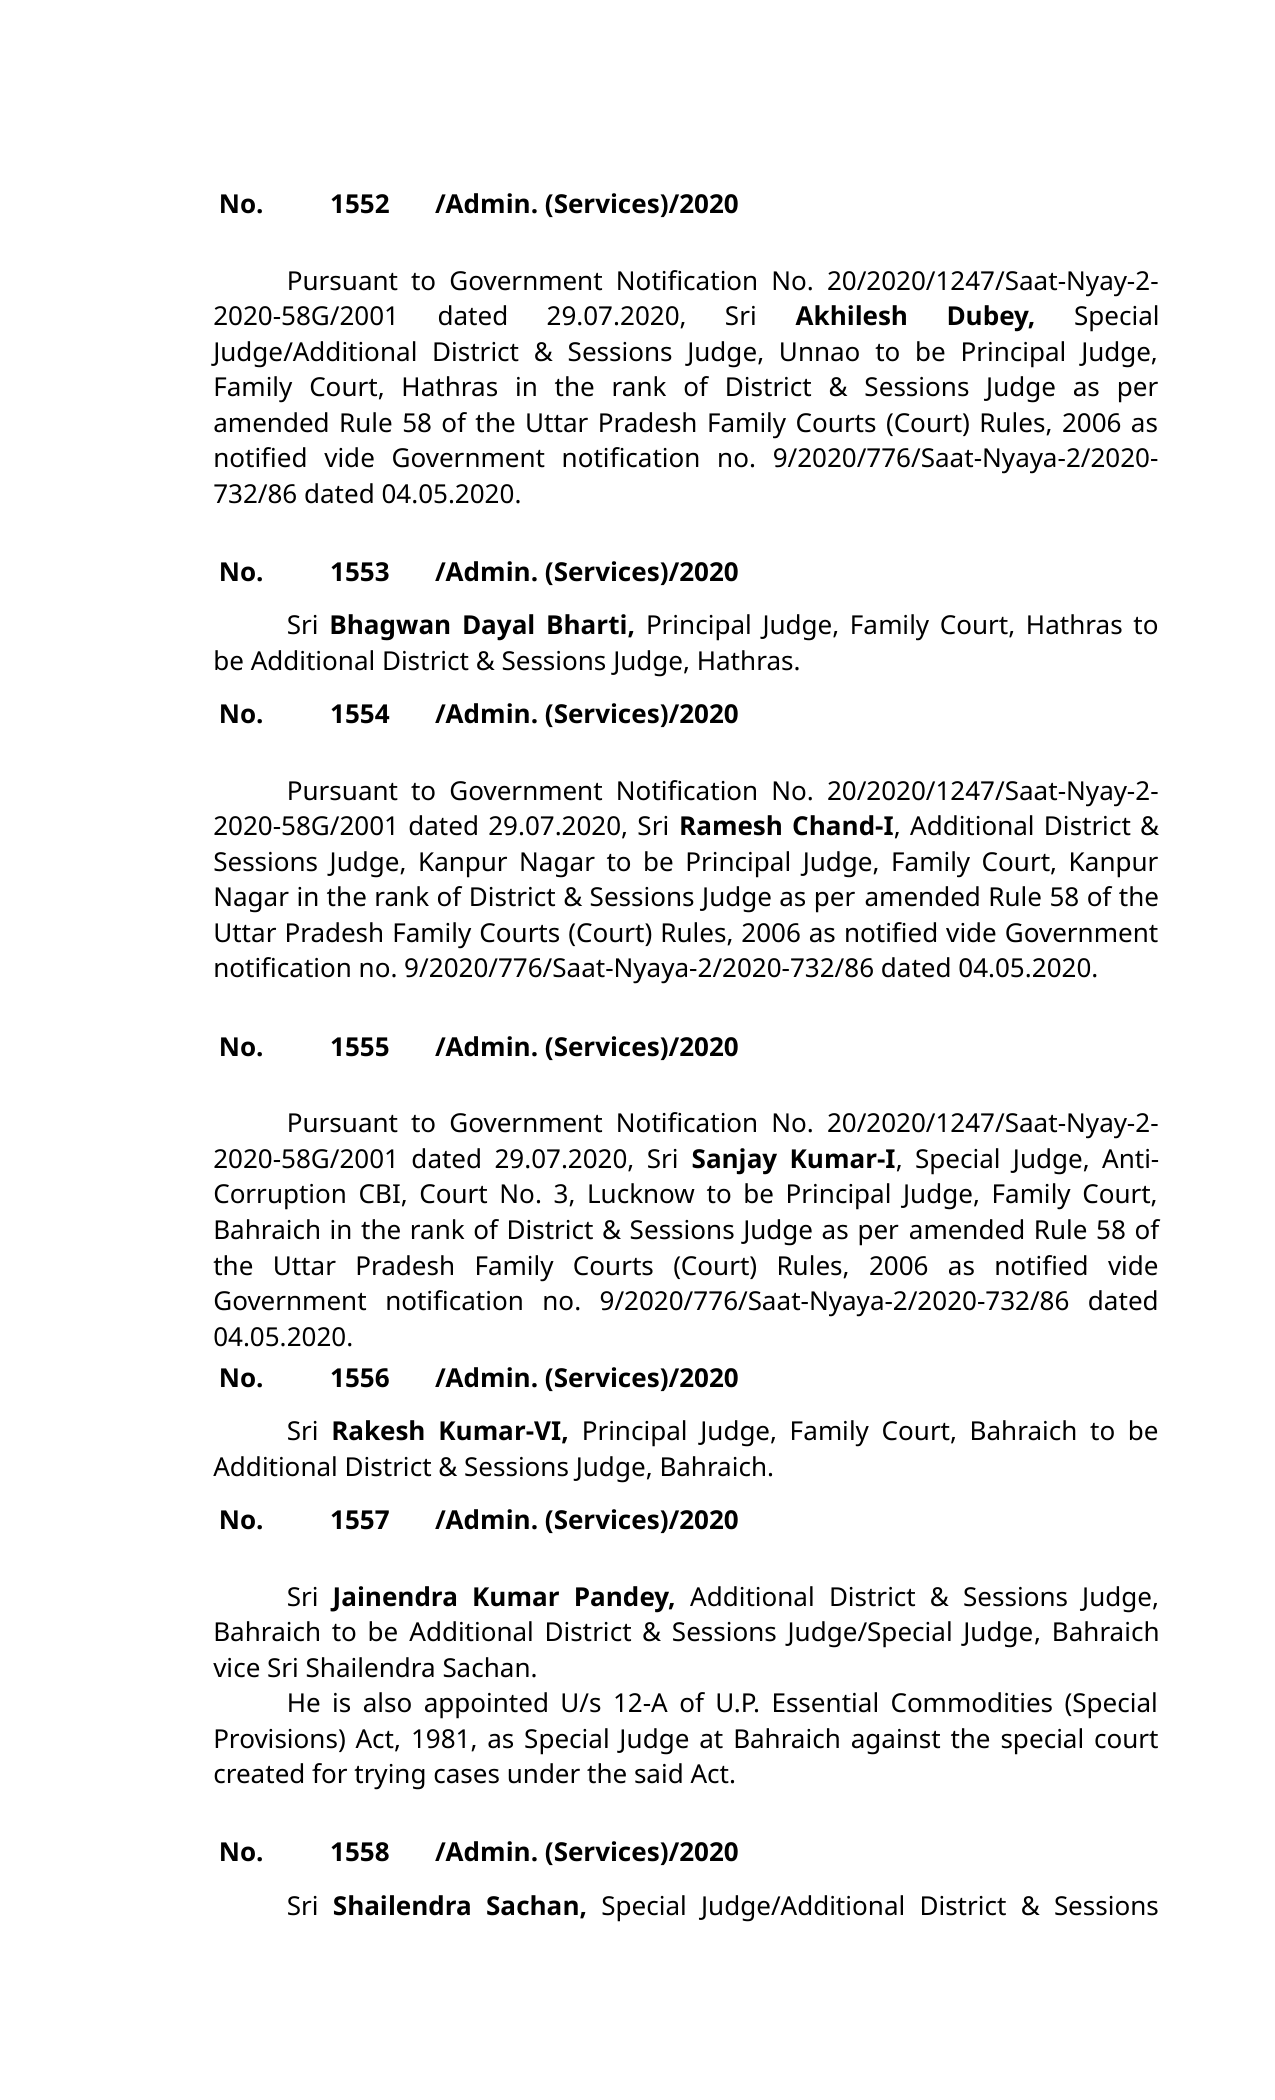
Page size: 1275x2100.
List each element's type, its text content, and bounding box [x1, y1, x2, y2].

text Sri Rakesh Kumar-VI, Principal Judge, Family Court, Bahraich to be Additional District & Sessions Judge, Bahraich. [213, 1413, 1159, 1484]
table_header [287, 180, 429, 227]
text Pursuant to Government Notification No. 20/2020/1247/Saat-Nyay-2-2020-58G/2001 dated 29.07.2020, Sri Ramesh Chand-I, Additional District & Sessions Judge, Kanpur Nagar to be Principal Judge, Family Court, Kanpur Nagar in the rank of District & Sessions Judge as per amended Rule 58 of the Uttar Pradesh Family Courts (Court) Rules, 2006 as notified vide Government notification no. 9/2020/776/Saat-Nyaya-2/2020-732/86 dated 04.05.2020. [213, 772, 1159, 986]
table_header No. [213, 1354, 287, 1401]
table_header /Admin. (Services)/2020 [429, 1022, 787, 1069]
text Sri Bhagwan Dayal Bharti, Principal Judge, Family Court, Hathras to be Additional District & Sessions Judge, Hathras. [213, 607, 1159, 678]
table_header /Admin. (Services)/2020 [429, 180, 787, 227]
table_header No. [213, 548, 287, 595]
text Sri Jainendra Kumar Pandey, Additional District & Sessions Judge, Bahraich to be Additional District & Sessions Judge/Special Judge, Bahraich vice Sri Shailendra Sachan. [213, 1578, 1159, 1685]
table_header [287, 690, 429, 737]
table_header No. [213, 1022, 287, 1069]
table_header /Admin. (Services)/2020 [429, 1828, 787, 1875]
table_header No. [213, 1828, 287, 1875]
table_header /Admin. (Services)/2020 [429, 1354, 787, 1401]
table_header /Admin. (Services)/2020 [429, 1496, 787, 1543]
table_header [287, 1022, 429, 1069]
table_header /Admin. (Services)/2020 [429, 548, 787, 595]
text Pursuant to Government Notification No. 20/2020/1247/Saat-Nyay-2-2020-58G/2001 dated 29.07.2020, Sri Akhilesh Dubey, Special Judge/Additional District & Sessions Judge, Unnao to be Principal Judge, Family Court, Hathras in the rank of District & Sessions Judge as per amended Rule 58 of the Uttar Pradesh Family Courts (Court) Rules, 2006 as notified vide Government notification no. 9/2020/776/Saat-Nyaya-2/2020-732/86 dated 04.05.2020. [213, 262, 1159, 511]
table_header [287, 1354, 429, 1401]
table_header No. [213, 180, 287, 227]
text Sri Shailendra Sachan, Special Judge/Additional District & Sessions [213, 1887, 1159, 1923]
table_header [287, 548, 429, 595]
table_header /Admin. (Services)/2020 [429, 690, 787, 737]
table_header [287, 1496, 429, 1543]
text Pursuant to Government Notification No. 20/2020/1247/Saat-Nyay-2-2020-58G/2001 dated 29.07.2020, Sri Sanjay Kumar-I, Special Judge, Anti-Corruption CBI, Court No. 3, Lucknow to be Principal Judge, Family Court, Bahraich in the rank of District & Sessions Judge as per amended Rule 58 of the Uttar Pradesh Family Courts (Court) Rules, 2006 as notified vide Government notification no. 9/2020/776/Saat-Nyaya-2/2020-732/86 dated 04.05.2020. [213, 1105, 1159, 1354]
table_header No. [213, 1496, 287, 1543]
table_header [287, 1828, 429, 1875]
table_header No. [213, 690, 287, 737]
text He is also appointed U/s 12-A of U.P. Essential Commodities (Special Provisions) Act, 1981, as Special Judge at Bahraich against the special court created for trying cases under the said Act. [213, 1685, 1159, 1791]
